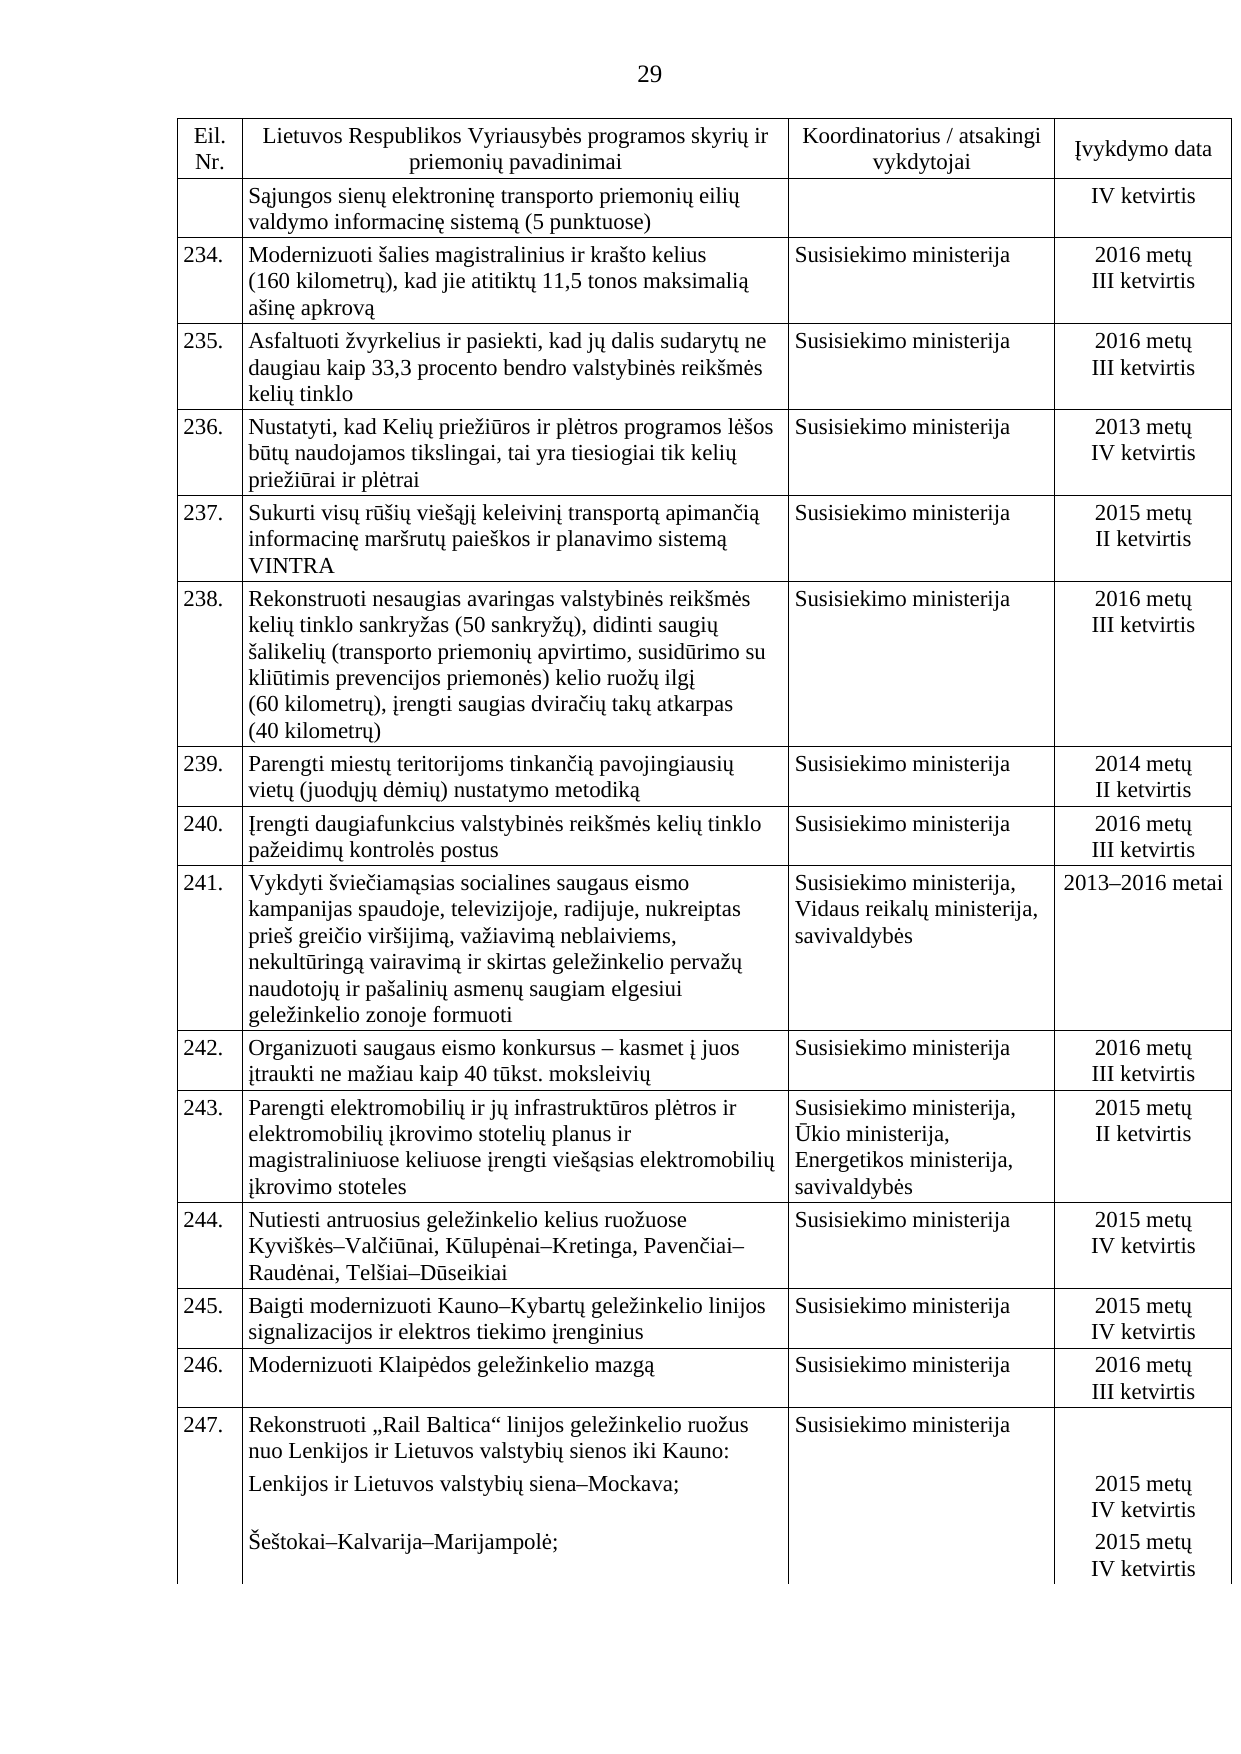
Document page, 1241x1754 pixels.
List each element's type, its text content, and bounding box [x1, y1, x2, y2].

table_cell 236. [178, 410, 242, 495]
table_cell 242. [178, 1031, 242, 1090]
table_cell 2013–2016 metai [1055, 866, 1231, 1030]
table_cell 2016 metų III ketvirtis [1055, 582, 1231, 746]
table_cell Nutiesti antruosius geležinkelio kelius ruožuose Kyviškės–Valčiūnai, Kūlupėnai–Kretinga, Pavenčiai–Raudėnai, Telšiai–Dūseikiai [243, 1203, 788, 1288]
table_cell 239. [178, 747, 242, 806]
table_cell 2015 metų IV ketvirtis [1055, 1203, 1231, 1288]
table_cell 2015 metų IV ketvirtis [1055, 1525, 1231, 1584]
table_cell 243. [178, 1091, 242, 1202]
table_cell Susisiekimo ministerija [789, 496, 1054, 581]
table_cell Susisiekimo ministerija [789, 1349, 1054, 1407]
table_cell Įrengti daugiafunkcius valstybinės reikšmės kelių tinklo pažeidimų kontrolės postus [243, 807, 788, 865]
table_cell 2016 metų III ketvirtis [1055, 807, 1231, 865]
table_cell Organizuoti saugaus eismo konkursus – kasmet į juos įtraukti ne mažiau kaip 40 tūkst. moksleivių [243, 1031, 788, 1090]
table_header Eil. Nr. [178, 119, 242, 178]
table_cell 2016 metų III ketvirtis [1055, 1349, 1231, 1407]
table_cell 240. [178, 807, 242, 865]
table_cell Nustatyti, kad Kelių priežiūros ir plėtros programos lėšos būtų naudojamos tikslingai, tai yra tiesiogiai tik kelių priežiūrai ir plėtrai [243, 410, 788, 495]
table_cell 238. [178, 582, 242, 746]
table_cell Parengti miestų teritorijoms tinkančią pavojingiausių vietų (juodųjų dėmių) nustatymo metodiką [243, 747, 788, 806]
table_cell 2016 metų III ketvirtis [1055, 1031, 1231, 1090]
table_cell 245. [178, 1289, 242, 1348]
table_cell Susisiekimo ministerija [789, 807, 1054, 865]
table_cell Susisiekimo ministerija, Vidaus reikalų ministerija, savivaldybės [789, 866, 1054, 1030]
table_cell Sąjungos sienų elektroninę transporto priemonių eilių valdymo informacinę sistemą (5 punktuose) [243, 179, 788, 237]
table_cell Parengti elektromobilių ir jų infrastruktūros plėtros ir elektromobilių įkrovimo stotelių planus ir magistraliniuose keliuose įrengti viešąsias elektromobilių įkrovimo stoteles [243, 1091, 788, 1202]
table_cell Susisiekimo ministerija [789, 582, 1054, 746]
table_cell 247. [178, 1408, 242, 1467]
table_cell Sukurti visų rūšių viešąjį keleivinį transportą apimančią informacinę maršrutų paieškos ir planavimo sistemą VINTRA [243, 496, 788, 581]
table_header Lietuvos Respublikos Vyriausybės programos skyrių ir priemonių pavadinimai [243, 119, 788, 178]
table_cell 2014 metų II ketvirtis [1055, 747, 1231, 806]
table_cell 244. [178, 1203, 242, 1288]
table_cell Susisiekimo ministerija [789, 1031, 1054, 1090]
table_cell Susisiekimo ministerija [789, 410, 1054, 495]
table_cell 2015 metų II ketvirtis [1055, 496, 1231, 581]
table_cell Susisiekimo ministerija [789, 747, 1054, 806]
table_header Įvykdymo data [1055, 119, 1231, 178]
table_cell Susisiekimo ministerija, Ūkio ministerija, Energetikos ministerija, savivaldybės [789, 1091, 1054, 1202]
table_cell [789, 1467, 1054, 1525]
table_cell Baigti modernizuoti Kauno–Kybartų geležinkelio linijos signalizacijos ir elektros tiekimo įrenginius [243, 1289, 788, 1348]
table_cell [178, 179, 242, 237]
table_cell Vykdyti šviečiamąsias socialines saugaus eismo kampanijas spaudoje, televizijoje, radijuje, nukreiptas prieš greičio viršijimą, važiavimą neblaiviems, nekultūringą vairavimą ir skirtas geležinkelio pervažų naudotojų ir pašalinių asmenų saugiam elgesiui geležinkelio zonoje formuoti [243, 866, 788, 1030]
table_header Koordinatorius / atsakingi vykdytojai [789, 119, 1054, 178]
table_cell [178, 1525, 242, 1584]
table_cell 235. [178, 324, 242, 409]
table_cell Modernizuoti šalies magistralinius ir krašto kelius (160 kilometrų), kad jie atitiktų 11,5 tonos maksimalią ašinę apkrovą [243, 238, 788, 323]
table_cell [178, 1467, 242, 1525]
table_cell 241. [178, 866, 242, 1030]
table_cell Susisiekimo ministerija [789, 238, 1054, 323]
table_cell Rekonstruoti „Rail Baltica“ linijos geležinkelio ruožus nuo Lenkijos ir Lietuvos valstybių sienos iki Kauno: [243, 1408, 788, 1467]
table_cell 246. [178, 1349, 242, 1407]
table_cell Susisiekimo ministerija [789, 324, 1054, 409]
table_cell 2015 metų II ketvirtis [1055, 1091, 1231, 1202]
table_cell 2013 metų IV ketvirtis [1055, 410, 1231, 495]
table_cell Modernizuoti Klaipėdos geležinkelio mazgą [243, 1349, 788, 1407]
table_cell [1055, 1408, 1231, 1467]
table_cell Asfaltuoti žvyrkelius ir pasiekti, kad jų dalis sudarytų ne daugiau kaip 33,3 procento bendro valstybinės reikšmės kelių tinklo [243, 324, 788, 409]
table_cell [789, 1525, 1054, 1584]
table_cell Susisiekimo ministerija [789, 1408, 1054, 1467]
table_cell Lenkijos ir Lietuvos valstybių siena–Mockava; [243, 1467, 788, 1525]
table_cell 2015 metų IV ketvirtis [1055, 1289, 1231, 1348]
table_cell 2015 metų IV ketvirtis [1055, 1467, 1231, 1525]
table_cell 234. [178, 238, 242, 323]
table_cell Šeštokai–Kalvarija–Marijampolė; [243, 1525, 788, 1584]
table_cell IV ketvirtis [1055, 179, 1231, 237]
table_cell 2016 metų III ketvirtis [1055, 238, 1231, 323]
table_cell Rekonstruoti nesaugias avaringas valstybinės reikšmės kelių tinklo sankryžas (50 sankryžų), didinti saugių šalikelių (transporto priemonių apvirtimo, susidūrimo su kliūtimis prevencijos priemonės) kelio ruožų ilgį (60 kilometrų), įrengti saugias dviračių takų atkarpas (40 kilometrų) [243, 582, 788, 746]
table_cell Susisiekimo ministerija [789, 1289, 1054, 1348]
table_cell 2016 metų III ketvirtis [1055, 324, 1231, 409]
table_cell Susisiekimo ministerija [789, 1203, 1054, 1288]
table_cell [789, 179, 1054, 237]
table_cell 237. [178, 496, 242, 581]
